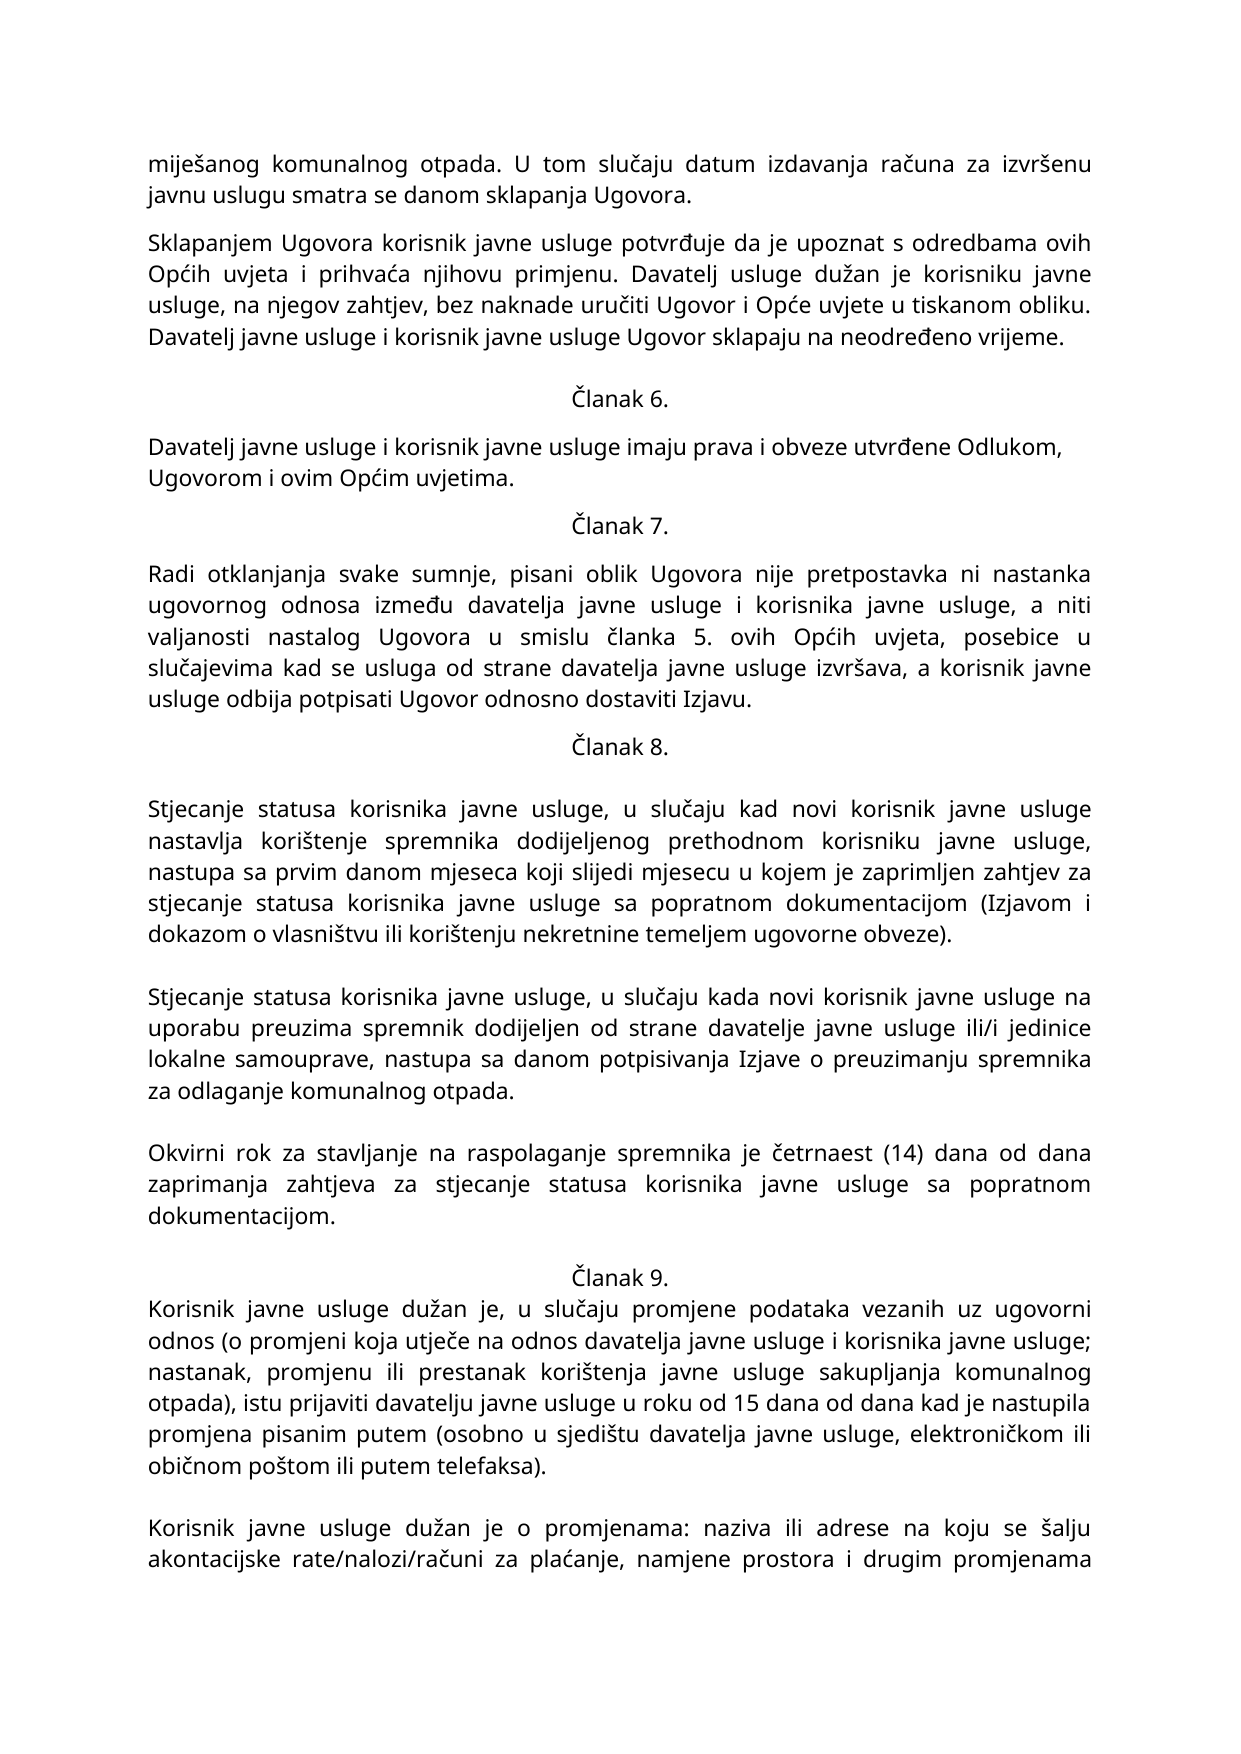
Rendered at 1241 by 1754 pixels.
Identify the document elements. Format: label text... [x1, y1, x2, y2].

text Članak 6. [148, 383, 1093, 414]
text Korisnik javne usluge dužan je o promjenama: naziva ili adrese na koju se šalju akontacijske rate/nalozi/računi za plaćanje, namjene prostora i drugim promjenama [148, 1512, 1093, 1575]
text miješanog komunalnog otpada. U tom slučaju datum izdavanja računa za izvršenu javnu uslugu smatra se danom sklapanja Ugovora. [148, 148, 1093, 210]
text Članak 8. [148, 731, 1093, 762]
text Članak 9. [148, 1262, 1093, 1293]
text Stjecanje statusa korisnika javne usluge, u slučaju kad novi korisnik javne usluge nastavlja korištenje spremnika dodijeljenog prethodnom korisniku javne usluge, nastupa sa prvim danom mjeseca koji slijedi mjesecu u kojem je zaprimljen zahtjev za stjecanje statusa korisnika javne usluge sa popratnom dokumentacijom (Izjavom i dokazom o vlasništvu ili korištenju nekretnine temeljem ugovorne obveze). [148, 793, 1093, 950]
text Članak 7. [148, 510, 1093, 541]
text Sklapanjem Ugovora korisnik javne usluge potvrđuje da je upoznat s odredbama ovih Općih uvjeta i prihvaća njihovu primjenu. Davatelj usluge dužan je korisniku javne usluge, na njegov zahtjev, bez naknade uručiti Ugovor i Opće uvjete u tiskanom obliku. Davatelj javne usluge i korisnik javne usluge Ugovor sklapaju na neodređeno vrijeme. [148, 227, 1093, 352]
text Okvirni rok za stavljanje na raspolaganje spremnika je četrnaest (14) dana od dana zaprimanja zahtjeva za stjecanje statusa korisnika javne usluge sa popratnom dokumentacijom. [148, 1137, 1093, 1231]
text Radi otklanjanja svake sumnje, pisani oblik Ugovora nije pretpostavka ni nastanka ugovornog odnosa između davatelja javne usluge i korisnika javne usluge, a niti valjanosti nastalog Ugovora u smislu članka 5. ovih Općih uvjeta, posebice u slučajevima kad se usluga od strane davatelja javne usluge izvršava, a korisnik javne usluge odbija potpisati Ugovor odnosno dostaviti Izjavu. [148, 558, 1093, 714]
text Davatelj javne usluge i korisnik javne usluge imaju prava i obveze utvrđene Odlukom, Ugovorom i ovim Općim uvjetima. [148, 431, 1093, 493]
text Korisnik javne usluge dužan je, u slučaju promjene podataka vezanih uz ugovorni odnos (o promjeni koja utječe na odnos davatelja javne usluge i korisnika javne usluge; nastanak, promjenu ili prestanak korištenja javne usluge sakupljanja komunalnog otpada), istu prijaviti davatelju javne usluge u roku od 15 dana od dana kad je nastupila promjena pisanim putem (osobno u sjedištu davatelja javne usluge, elektroničkom ili običnom poštom ili putem telefaksa). [148, 1293, 1093, 1481]
text Stjecanje statusa korisnika javne usluge, u slučaju kada novi korisnik javne usluge na uporabu preuzima spremnik dodijeljen od strane davatelje javne usluge ili/i jedinice lokalne samouprave, nastupa sa danom potpisivanja Izjave o preuzimanju spremnika za odlaganje komunalnog otpada. [148, 981, 1093, 1106]
